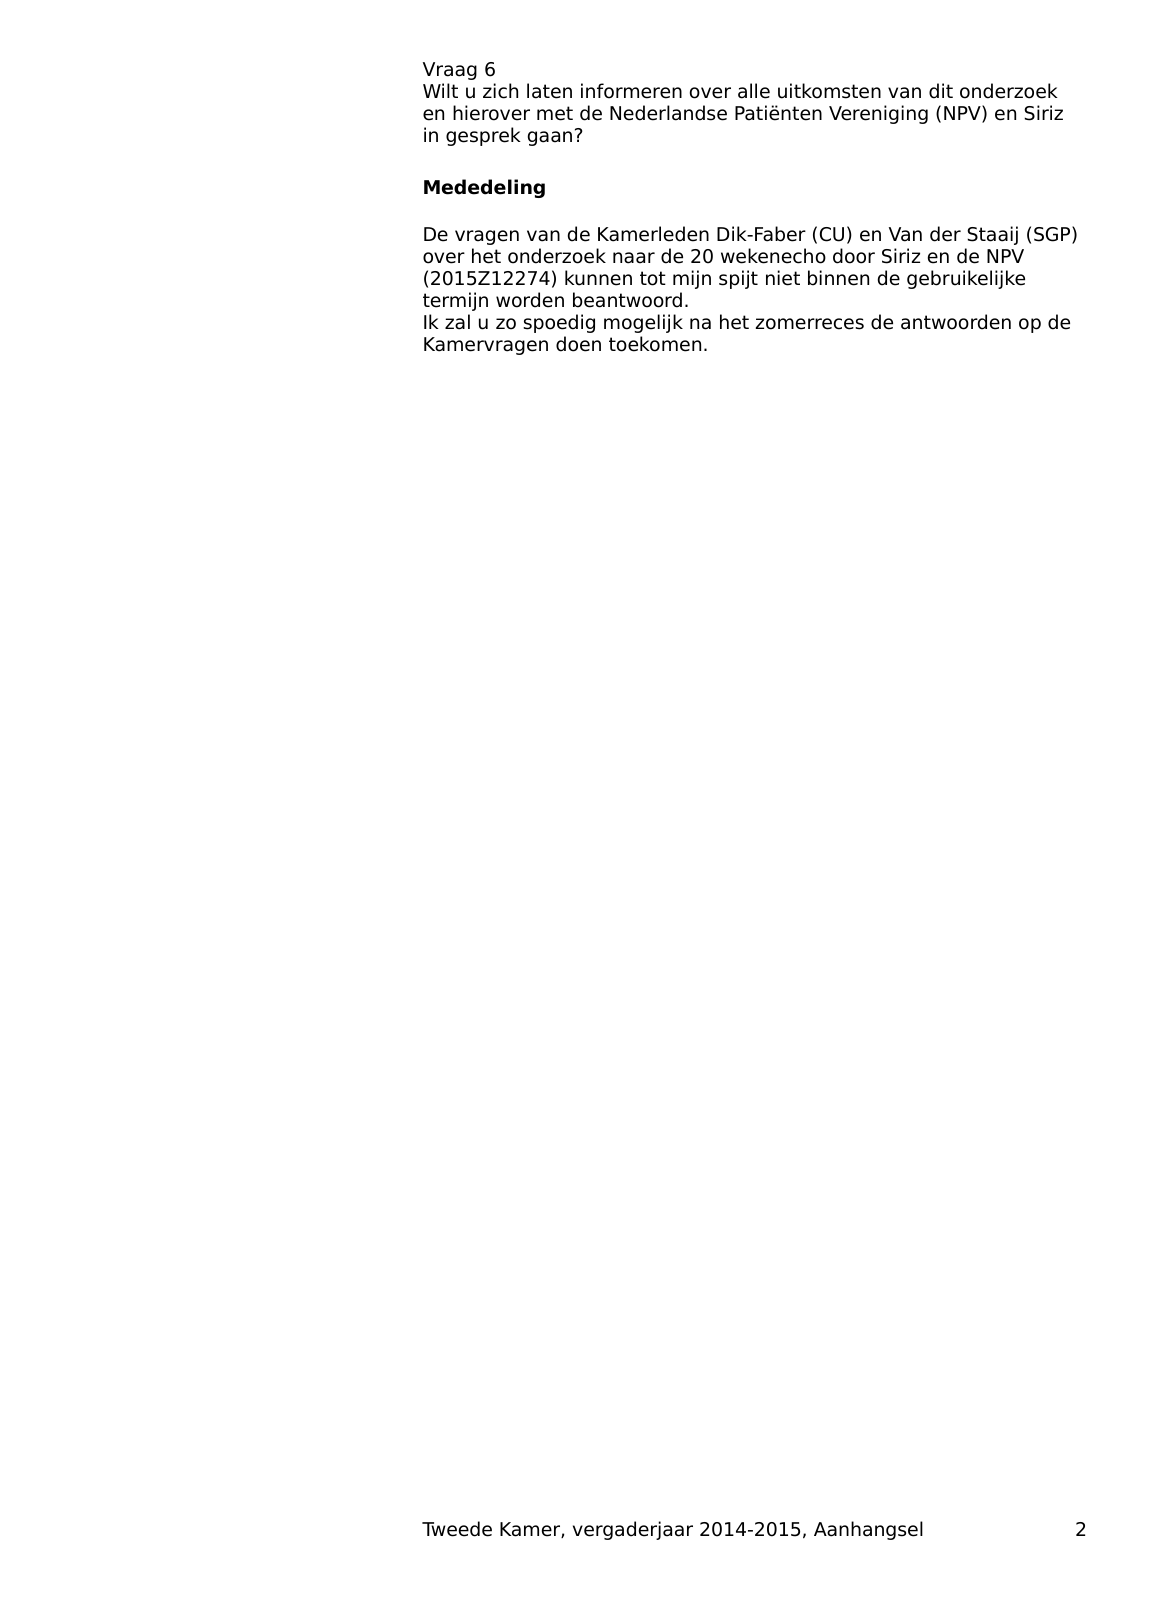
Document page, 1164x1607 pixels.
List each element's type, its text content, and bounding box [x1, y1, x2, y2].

text De vragen van de Kamerleden Dik-Faber (CU) en Van der Staaij (SGP) over het onderzoek naar de 20 wekenecho door Siriz en de NPV (2015Z12274) kunnen tot mijn spijt niet binnen de gebruikelijke termijn worden beantwoord. [422, 224, 1087, 312]
text Vraag 6 [422, 59, 1087, 81]
text Wilt u zich laten informeren over alle uitkomsten van dit onderzoek en hierover met de Nederlandse Patiënten Vereniging (NPV) en Siriz in gesprek gaan? [422, 81, 1087, 147]
subtitle Mededeling [422, 177, 1087, 199]
text Ik zal u zo spoedig mogelijk na het zomerreces de antwoorden op de Kamervragen doen toekomen. [422, 312, 1087, 356]
